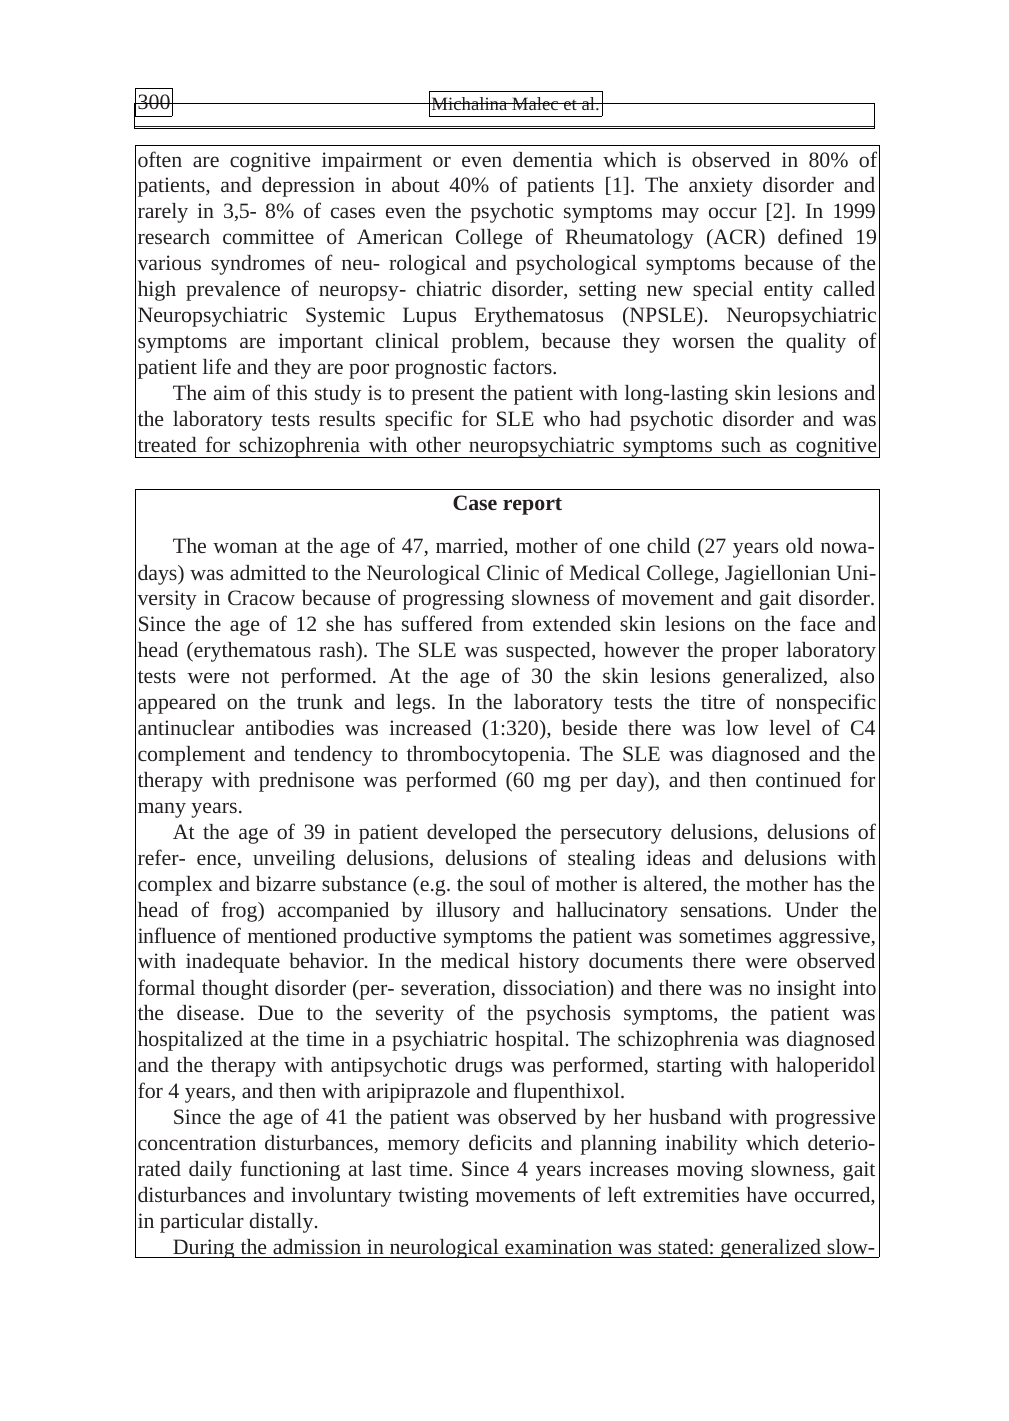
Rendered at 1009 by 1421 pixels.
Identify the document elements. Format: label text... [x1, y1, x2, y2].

text Case report [452, 490, 879, 515]
text 300 [137, 104, 172, 114]
text Since the age of 41 the patient was observed by her husband with progressive concentration disturbances, memory deficits and planning inability which deterio- rated daily functioning at last time. Since 4 years increases moving slowness, gait disturbances and involuntary twisting movements of left extremities have occurred, in particular distally. [137, 1104, 877, 1233]
text The woman at the age of 47, married, mother of one child (27 years old nowa- days) was admitted to the Neurological Clinic of Medical College, Jagiellonian Uni- versity in Cracow because of progressing slowness of movement and gait disorder. Since the age of 12 she has suffered from extended skin lesions on the face and head (erythematous rash). The SLE was suspected, however the proper laboratory tests were not performed. At the age of 30 the skin lesions generalized, also appeared on the trunk and legs. In the laboratory tests the titre of nonspecific antinuclear antibodies was increased (1:320), beside there was low level of C4 complement and tendency to thrombocytopenia. The SLE was diagnosed and the therapy with prednisone was performed (60 mg per day), and then continued for many years. [137, 533, 877, 818]
text 300 [137, 89, 172, 103]
text The aim of this study is to present the patient with long-lasting skin lesions and the laboratory tests results specific for SLE who had psychotic disorder and was treated for schizophrenia with other neuropsychiatric symptoms such as cognitive impairment and mood disorder which occurred in later time. [137, 380, 877, 457]
text Michalina Malec et al. [431, 93, 602, 103]
text Michalina Malec et al. [431, 104, 602, 114]
text often are cognitive impairment or even dementia which is observed in 80% of patients, and depression in about 40% of patients [1]. The anxiety disorder and rarely in 3,5- 8% of cases even the psychotic symptoms may occur [2]. In 1999 research committee of American College of Rheumatology (ACR) defined 19 various syndromes of neu- rological and psychological symptoms because of the high prevalence of neuropsy- chiatric disorder, setting new special entity called Neuropsychiatric Systemic Lupus Erythematosus (NPSLE). Neuropsychiatric symptoms are important clinical problem, because they worsen the quality of patient life and they are poor prognostic factors. [137, 147, 877, 379]
text At the age of 39 in patient developed the persecutory delusions, delusions of refer- ence, unveiling delusions, delusions of stealing ideas and delusions with complex and bizarre substance (e.g. the soul of mother is altered, the mother has the head of frog) accompanied by illusory and hallucinatory sensations. Under the influence of mentioned productive symptoms the patient was sometimes aggressive, with inadequate behavior. In the medical history documents there were observed formal thought disorder (per- severation, dissociation) and there was no insight into the disease. Due to the severity of the psychosis symptoms, the patient was hospitalized at the time in a psychiatric hospital. The schizophrenia was diagnosed and the therapy with antipsychotic drugs was performed, starting with haloperidol for 4 years, and then with aripiprazole and flupenthixol. [137, 819, 877, 1103]
text During the admission in neurological examination was stated: generalized slow- ness of movements stronger in left extremities, hypomimia, tongue dyskinesias, distal [137, 1234, 877, 1257]
